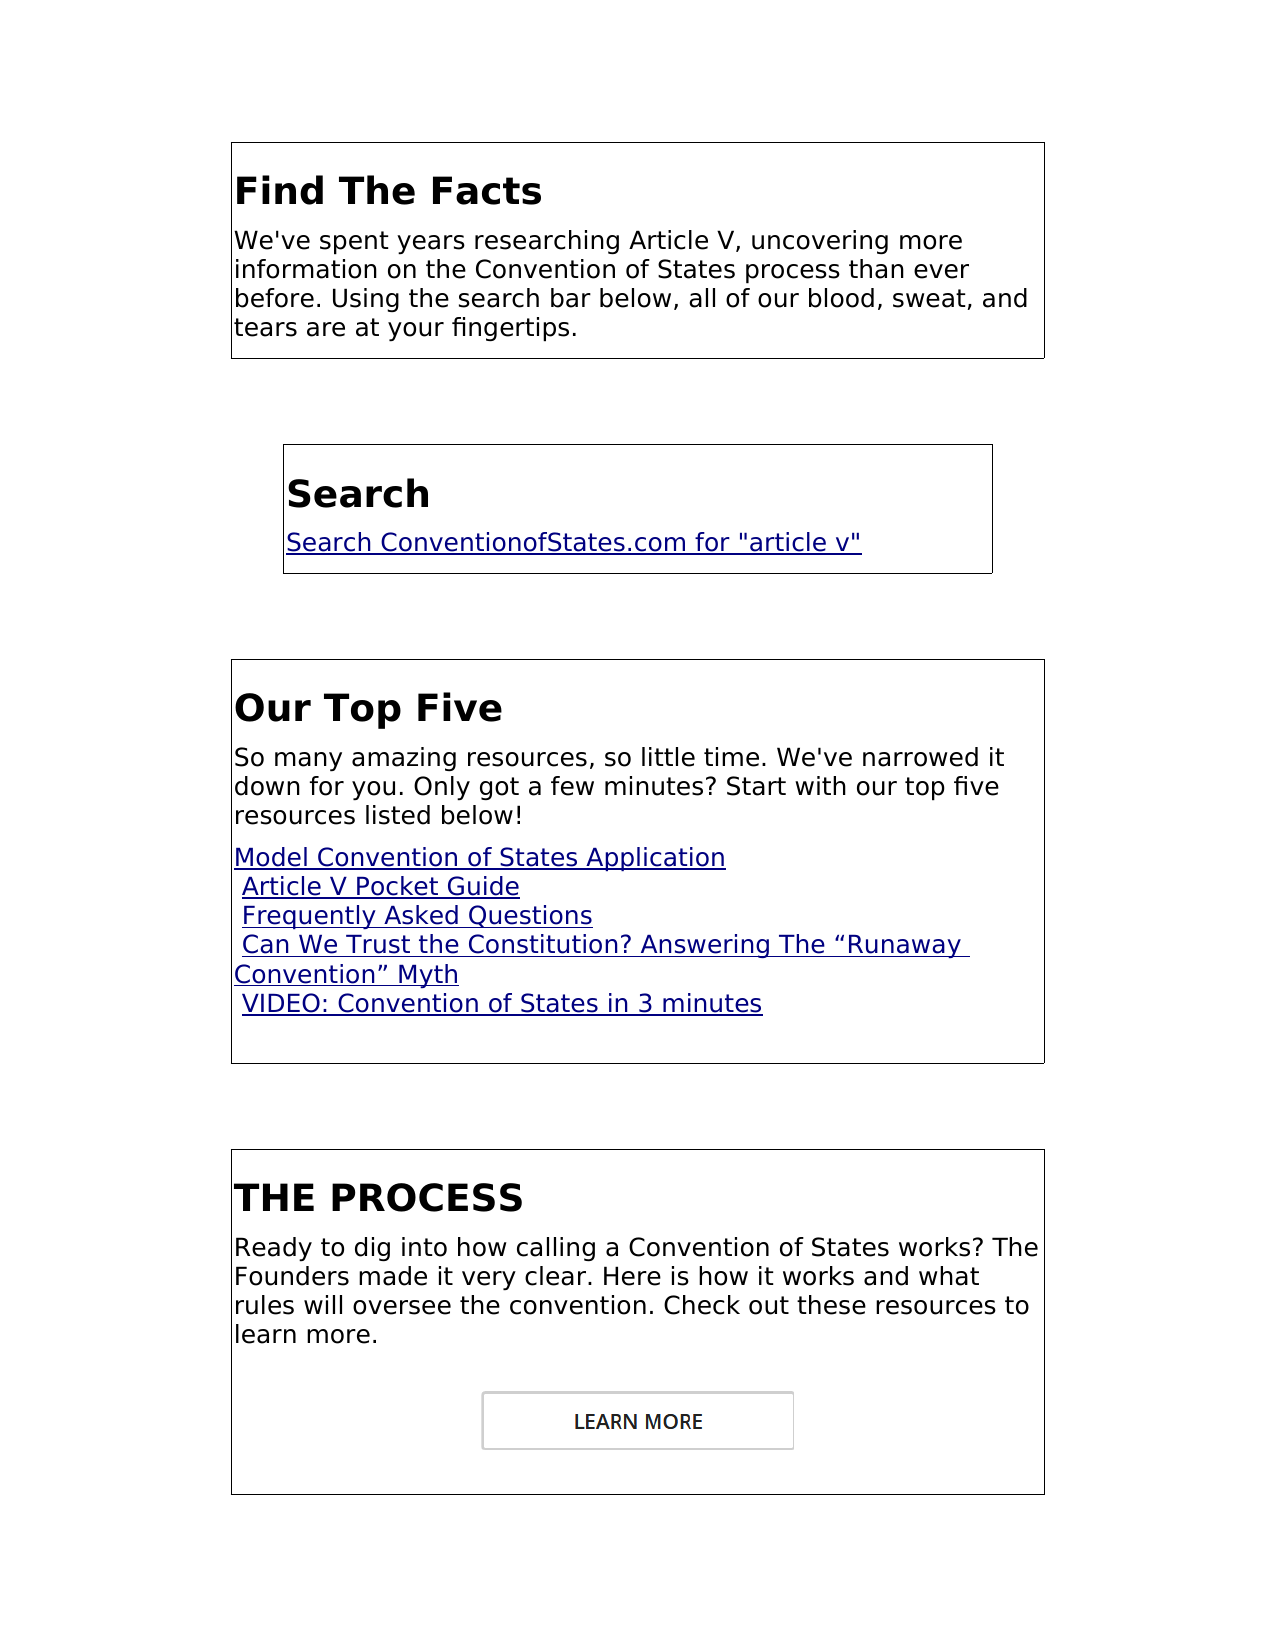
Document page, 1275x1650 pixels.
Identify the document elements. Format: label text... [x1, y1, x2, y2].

table_header Our Top Five So many amazing resources, so little time. We've narrowed it down for you. Only got a few minutes? Start with our top five resources listed below! Model Convention of States Application Article V Pocket Guide Frequently Asked Questions Can We Trust the Constitution? Answering The “Runaway Convention” Myth VIDEO: Convention of States in 3 minutes [232, 660, 1044, 1063]
table_header THE PROCESS Ready to dig into how calling a Convention of States works? The Founders made it very clear. Here is how it works and what rules will oversee the convention. Check out these resources to learn more. [232, 1150, 1044, 1494]
table_header Search Search ConventionofStates.com for "article v" [284, 445, 992, 573]
picture [481, 1391, 794, 1450]
table_header Find The Facts We've spent years researching Article V, uncovering more information on the Convention of States process than ever before. Using the search bar below, all of our blood, sweat, and tears are at your fingertips. [232, 143, 1044, 358]
